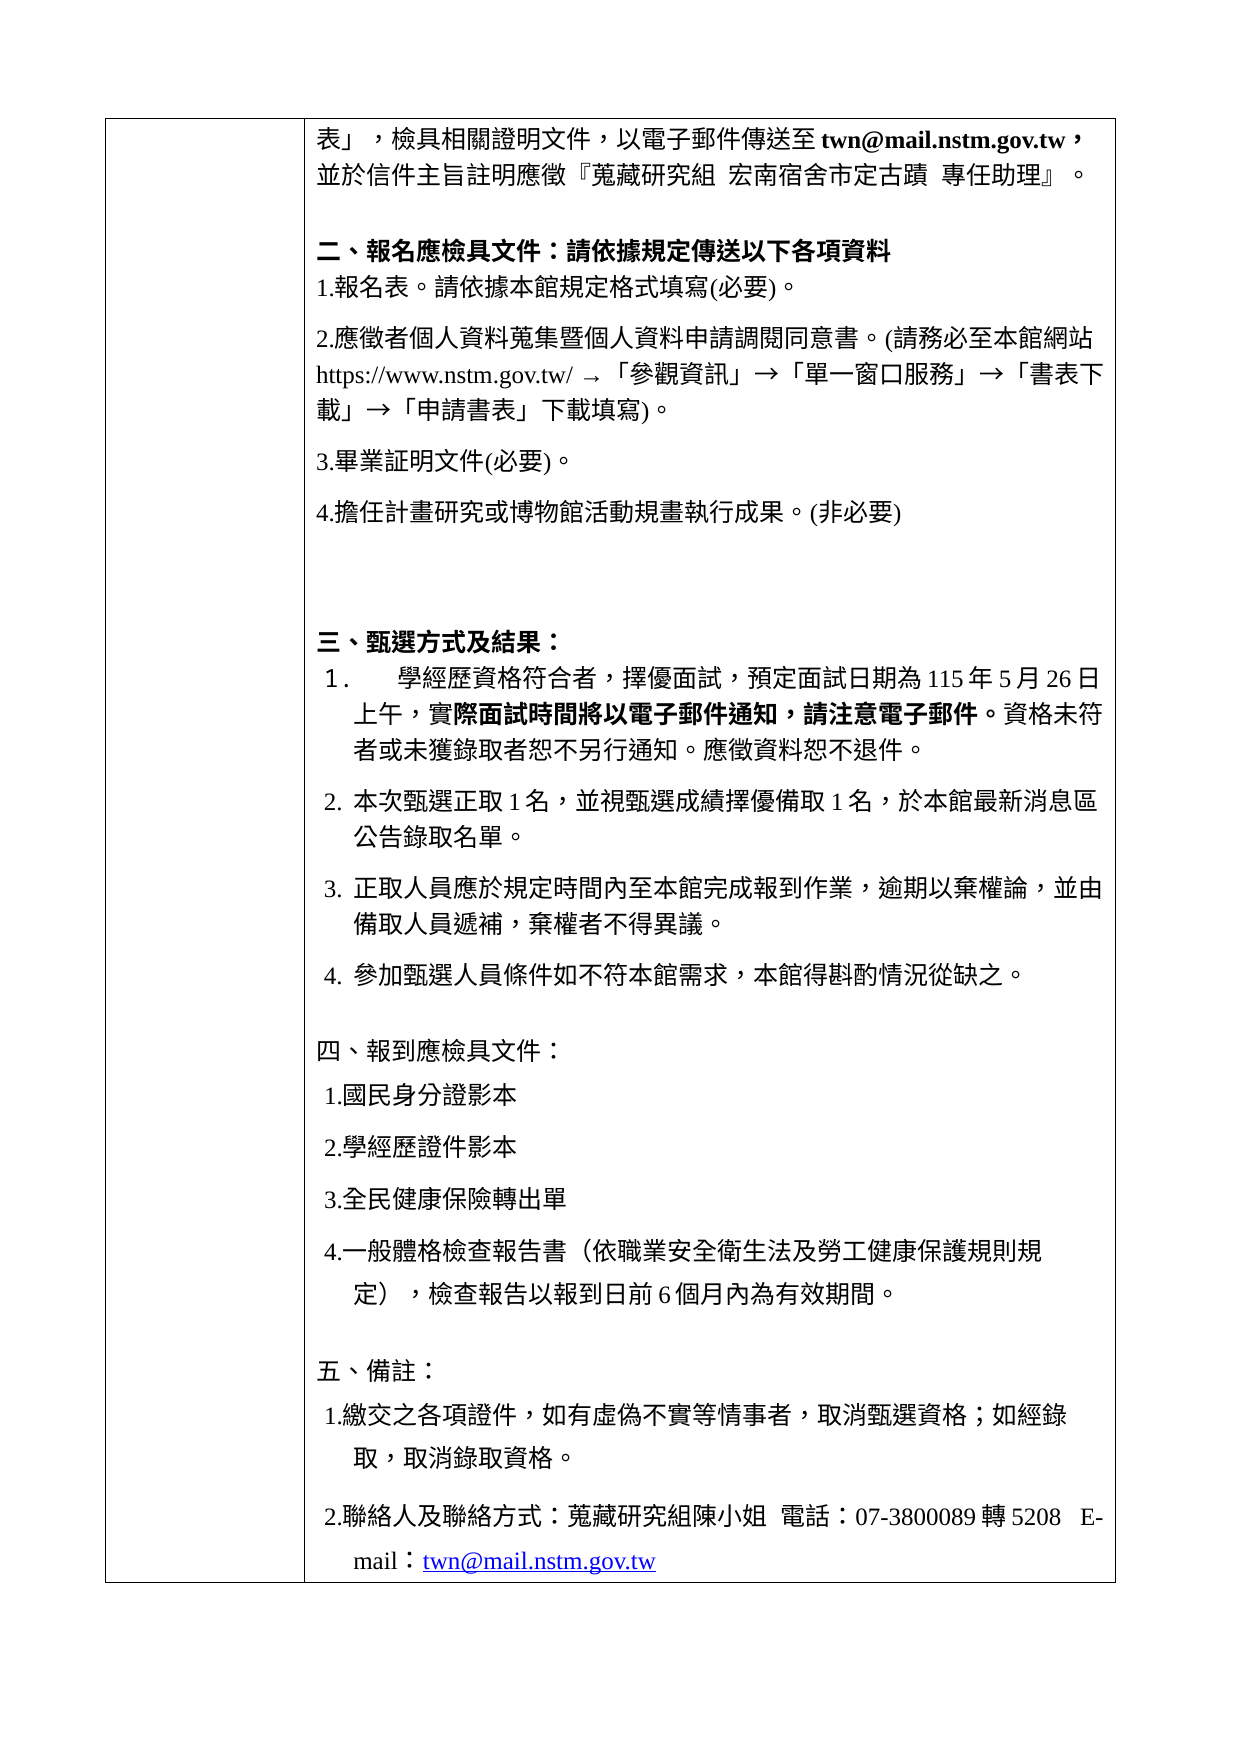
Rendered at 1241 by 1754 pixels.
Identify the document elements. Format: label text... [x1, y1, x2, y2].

table_cell [106, 119, 304, 1582]
table_cell 表」，檢具相關證明文件，以電子郵件傳送至twn@mail.nstm.gov.tw，並於信件主旨註明應徵『蒐藏研究組 宏南宿舍市定古蹟 專任助理』。 二、報名應檢具文件：請依據規定傳送以下各項資料 1.報名表。請依據本館規定格式填寫(必要)。 2.應徵者個人資料蒐集暨個人資料申請調閱同意書。(請務必至本館網站https://www.nstm.gov.tw/ →「參觀資訊」→「單一窗口服務」→「書表下載」→「申請書表」下載填寫)。 3.畢業証明文件(必要)。 4.擔任計畫研究或博物館活動規畫執行成果。(非必要) 三、甄選方式及結果： 學經歷資格符合者，擇優面試，預定面試日期為115年5月26日上午，實際面試時間將以電子郵件通知，請注意電子郵件。資格未符者或未獲錄取者恕不另行通知。應徵資料恕不退件。 本次甄選正取1名，並視甄選成績擇優備取1名，於本館最新消息區公告錄取名單。 正取人員應於規定時間內至本館完成報到作業，逾期以棄權論，並由備取人員遞補，棄權者不得異議。 參加甄選人員條件如不符本館需求，本館得斟酌情況從缺之。 四、報到應檢具文件： 1.國民身分證影本 2.學經歷證件影本 3.全民健康保險轉出單 4.一般體格檢查報告書（依職業安全衛生法及勞工健康保護規則規定），檢查報告以報到日前6個月內為有效期間。 五、備註： 1.繳交之各項證件，如有虛偽不實等情事者，取消甄選資格；如經錄取，取消錄取資格。 2.聯絡人及聯絡方式：蒐藏研究組陳小姐 電話：07-3800089轉5208 E-mail：twn@mail.nstm.gov.tw [305, 119, 1115, 1582]
